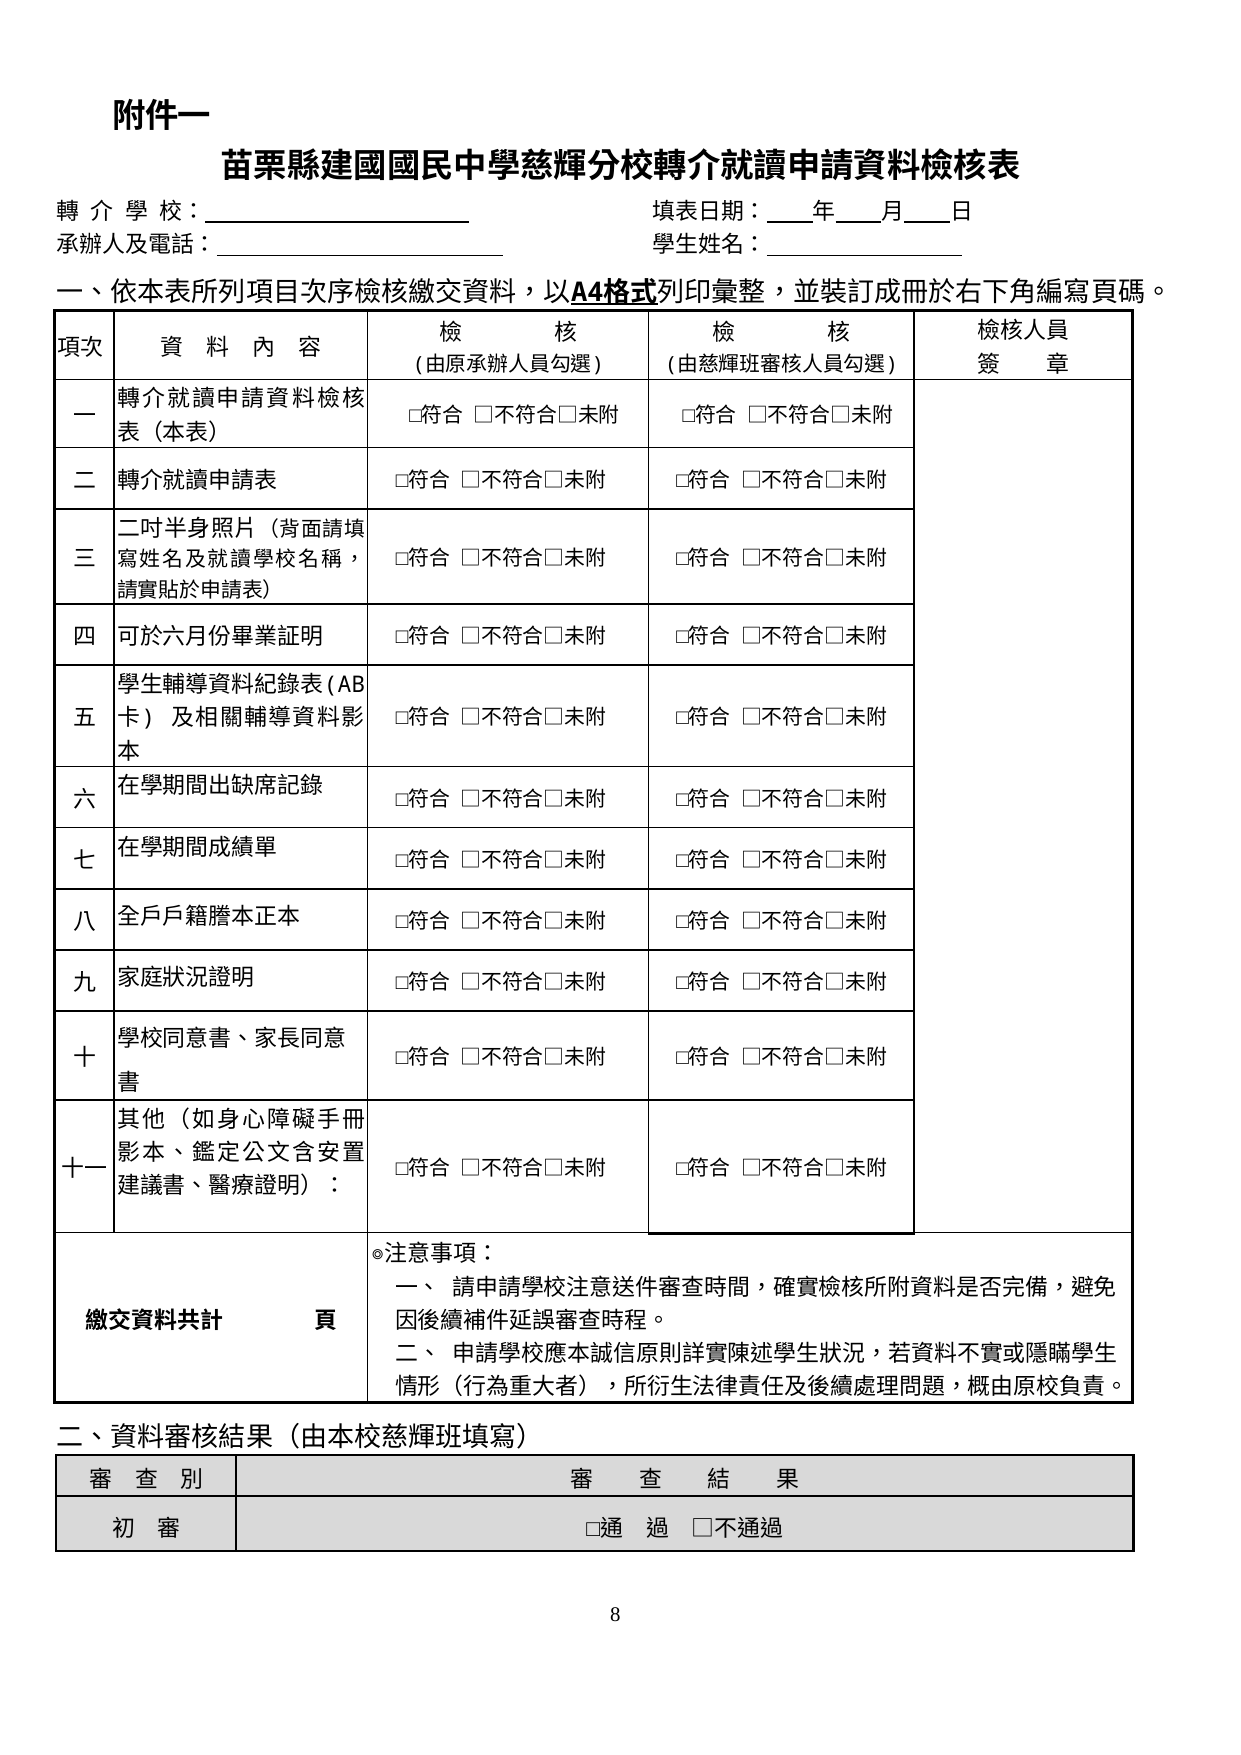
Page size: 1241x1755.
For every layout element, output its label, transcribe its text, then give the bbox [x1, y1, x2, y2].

table_cell 十 [56, 1012, 113, 1099]
table_cell 四 [56, 605, 113, 664]
table_cell □符合 □不符合□未附 [649, 605, 913, 664]
table_cell 五 [56, 666, 113, 766]
table_cell □符合 □不符合□未附 [368, 1101, 648, 1232]
table_cell □符合 □不符合□未附 [649, 1012, 913, 1099]
table_cell □符合 □不符合□未附 [368, 890, 648, 949]
table_cell ◎注意事項： 一、 請申請學校注意送件審查時間，確實檢核所附資料是否完備，避免因後續補件延誤審查時程。 二、 申請學校應本誠信原則詳實陳述學生狀況，若資料不實或隱瞞學生情形（行為重大者），所衍生法律責任及後續處理問題，概由原校負責。 [368, 1233, 1131, 1401]
table_cell □符合 □不符合□未附 [649, 666, 913, 766]
table_cell □符合 □不符合□未附 [649, 951, 913, 1010]
table_cell 二 [56, 448, 113, 508]
table_cell □符合 □不符合□未附 [368, 1012, 648, 1099]
table_cell 十一 [56, 1101, 113, 1232]
table_cell □通 過 □不通過 [237, 1497, 1132, 1550]
table_cell 可於六月份畢業証明 [115, 605, 367, 664]
table_cell 初 審 [57, 1497, 235, 1550]
table_cell □符合 □不符合□未附 [368, 666, 648, 766]
table_cell 在學期間出缺席記錄 [115, 767, 367, 827]
table_cell □符合 □不符合□未附 [368, 510, 648, 603]
table_cell □符合 □不符合□未附 [368, 448, 648, 508]
table_cell □符合 □不符合□未附 [649, 767, 913, 827]
table_cell 學生輔導資料紀錄表(AB卡) 及相關輔導資料影本 [115, 666, 367, 766]
table_cell □符合 □不符合□未附 [368, 605, 648, 664]
table_header 審 查 結 果 [237, 1456, 1132, 1495]
table_cell □符合 □不符合□未附 [649, 828, 913, 888]
table_header 項次 [56, 312, 113, 379]
text 轉 介 學 校： 填表日期： 年 月 日 [56, 193, 1184, 226]
table_cell 在學期間成績單 [115, 828, 367, 888]
text 承辦人及電話： 學生姓名： [56, 226, 1184, 259]
table_cell □符合 □不符合□未附 [368, 767, 648, 827]
table_cell □符合 □不符合□未附 [368, 828, 648, 888]
table_cell 全戶戶籍謄本正本 [115, 890, 367, 949]
table_cell □符合 □不符合□未附 [368, 951, 648, 1010]
text 二、資料審核結果（由本校慈輝班填寫） [56, 1415, 1184, 1454]
table_header 檢 核 (由慈輝班審核人員勾選) [649, 312, 913, 379]
text 附件一 [112, 85, 1184, 138]
table_cell □符合 □不符合□未附 [368, 380, 648, 447]
table_cell □符合 □不符合□未附 [649, 380, 913, 447]
table_cell 一 [56, 380, 113, 447]
text 一、依本表所列項目次序檢核繳交資料，以A4格式列印彙整，並裝訂成冊於右下角編寫頁碼。 [56, 270, 1184, 309]
table_cell 轉介就讀申請表 [115, 448, 367, 508]
table_cell 九 [56, 951, 113, 1010]
table_cell 繳交資料共計 頁 [56, 1233, 367, 1401]
table_cell □符合 □不符合□未附 [649, 890, 913, 949]
table_cell 七 [56, 828, 113, 888]
table_header 檢 核 (由原承辦人員勾選) [368, 312, 648, 379]
table_cell [915, 380, 1131, 1232]
table_header 檢核人員 簽 章 [915, 312, 1131, 379]
table_cell □符合 □不符合□未附 [649, 1101, 913, 1232]
table_cell 二吋半身照片（背面請填寫姓名及就讀學校名稱，請實貼於申請表） [115, 510, 367, 603]
table_header 審 查 別 [57, 1456, 235, 1495]
table_cell 三 [56, 510, 113, 603]
table_cell □符合 □不符合□未附 [649, 448, 913, 508]
table_cell 家庭狀況證明 [115, 951, 367, 1010]
table_header 資 料 內 容 [115, 312, 367, 379]
table_cell 八 [56, 890, 113, 949]
table_cell 六 [56, 767, 113, 827]
table_cell 其他（如身心障礙手冊影本、鑑定公文含安置建議書、醫療證明）： [115, 1101, 367, 1232]
table_cell □符合 □不符合□未附 [649, 510, 913, 603]
table_cell 學校同意書、家長同意書 [115, 1012, 367, 1099]
text 苗栗縣建國國民中學慈輝分校轉介就讀申請資料檢核表 [56, 138, 1184, 187]
table_cell 轉介就讀申請資料檢核表（本表） [115, 380, 367, 447]
